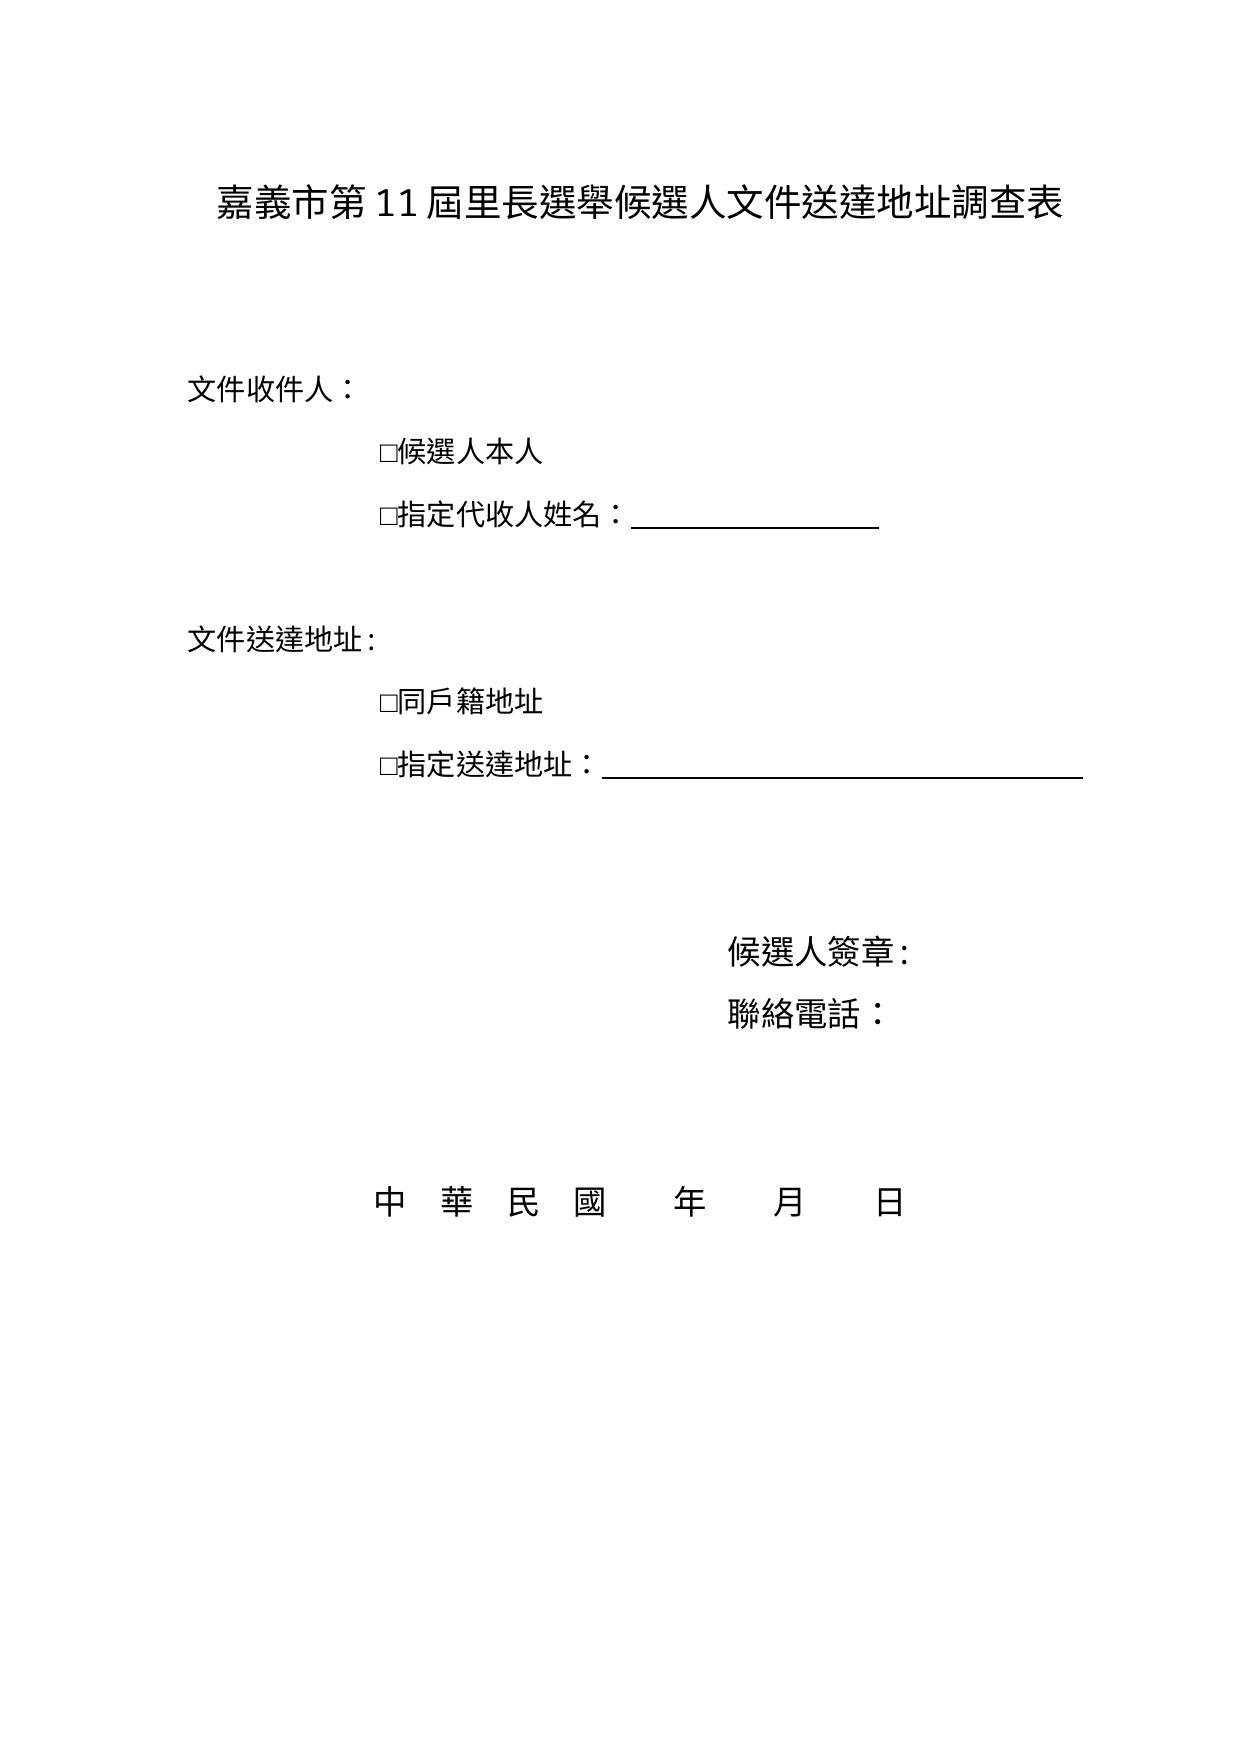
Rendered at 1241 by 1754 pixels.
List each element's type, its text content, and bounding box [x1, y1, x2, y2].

text □同戶籍地址 [187, 658, 1093, 721]
text 文件送達地址: [187, 596, 1093, 658]
text □候選人本人 [187, 408, 1093, 471]
text 文件收件人： [187, 346, 1093, 408]
text 候選人簽章: [187, 908, 1093, 971]
text 聯絡電話： [187, 971, 1093, 1033]
text □指定代收人姓名： [187, 471, 1093, 533]
text □指定送達地址： [187, 721, 1093, 783]
text 嘉義市第11屆里長選舉候選人文件送達地址調查表 [187, 158, 1093, 221]
text 中 華 民 國 年 月 日 [187, 1158, 1093, 1221]
